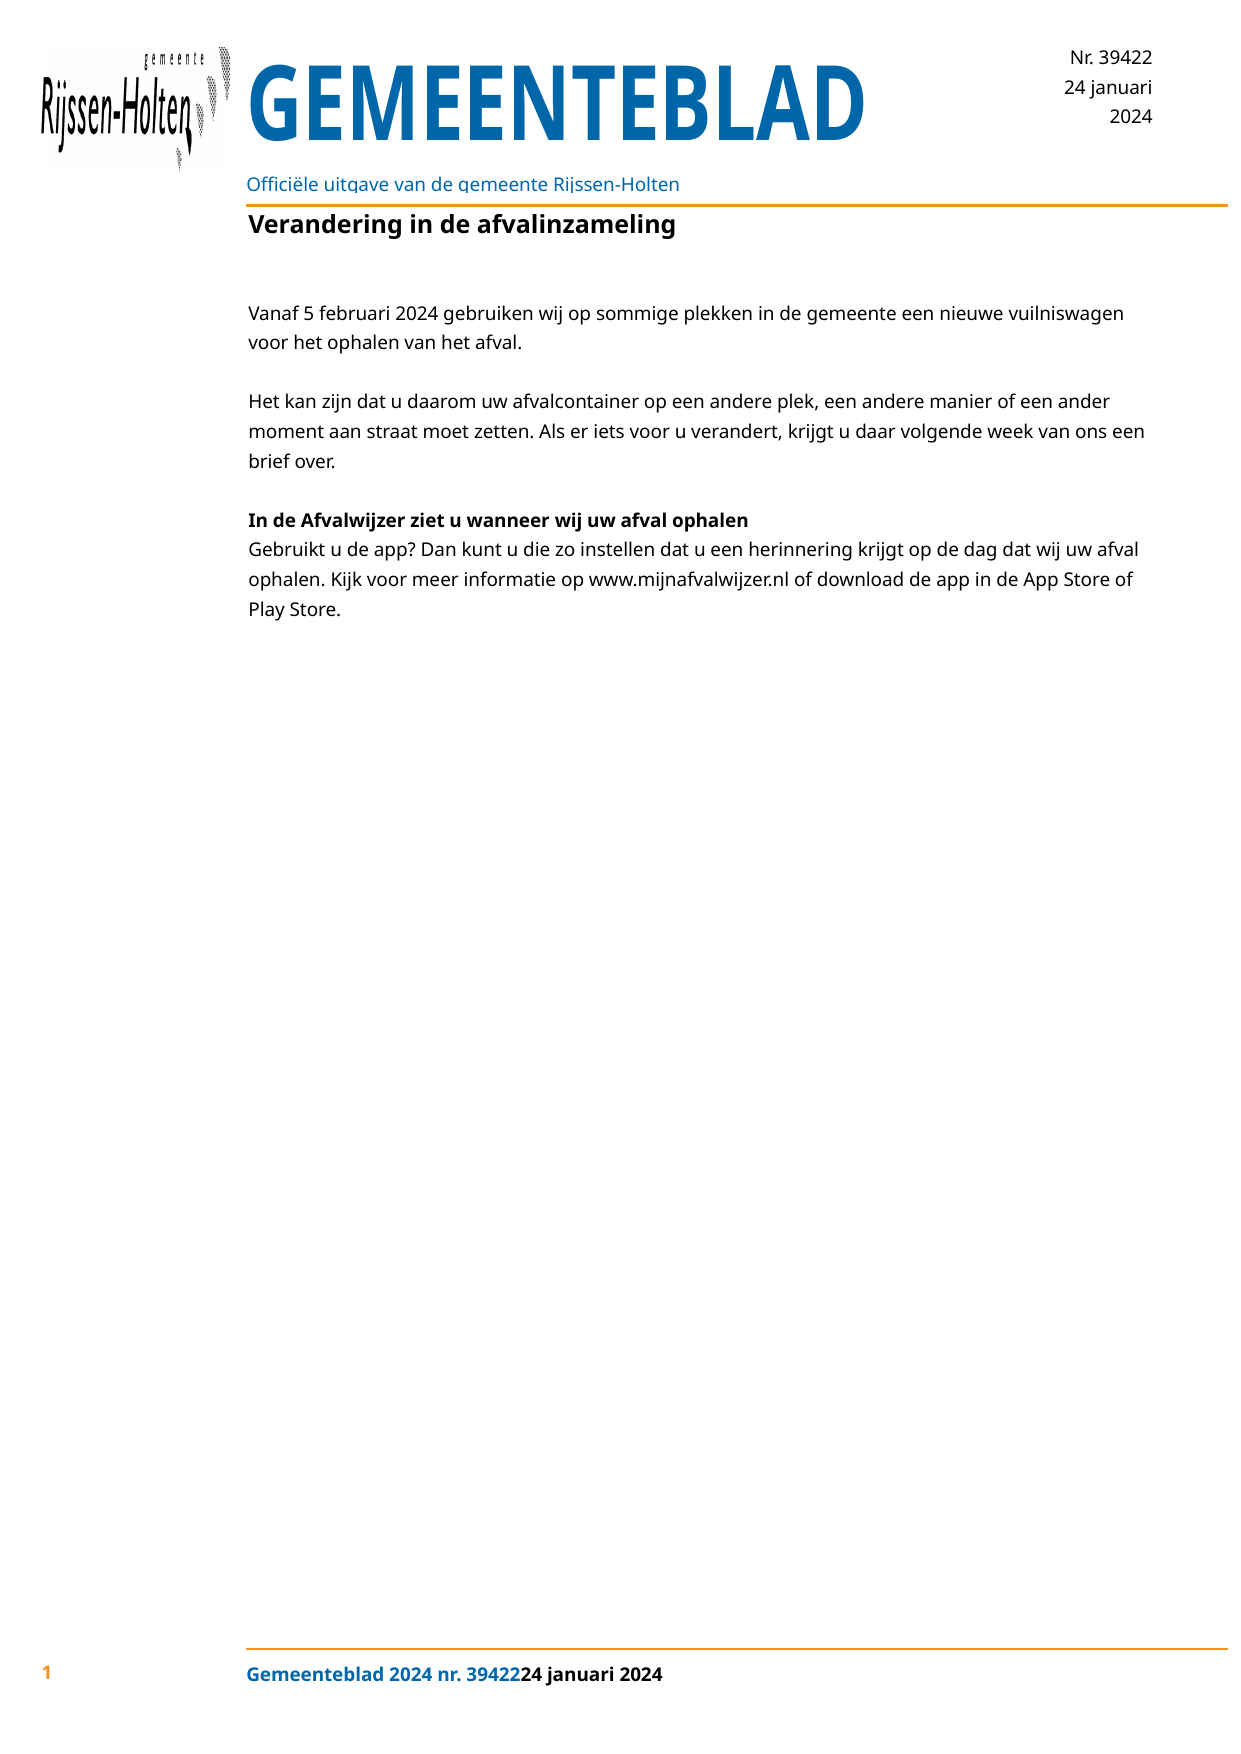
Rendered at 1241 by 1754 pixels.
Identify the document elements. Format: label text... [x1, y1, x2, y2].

text Verandering in de afvalinzameling [248, 207, 1152, 241]
text Het kan zijn dat u daarom uw afvalcontainer op een andere plek, een andere manier of een ander moment aan straat moet zetten. Als er iets voor u verandert, krijgt u daar volgende week van ons een brief over. [248, 389, 1152, 473]
text Vanaf 5 februari 2024 gebruiken wij op sommige plekken in de gemeente een nieuwe vuilniswagen voor het ophalen van het afval. [248, 300, 1152, 355]
text Gebruikt u de app? Dan kunt u die zo instellen dat u een herinnering krijgt op de dag dat wij uw afval ophalen. Kijk voor meer informatie op www.mijnafvalwijzer.nl of download de app in de App Store of Play Store. [248, 537, 1152, 621]
text In de Afvalwijzer ziet u wanneer wij uw afval ophalen [248, 507, 1152, 533]
picture [41, 47, 231, 172]
